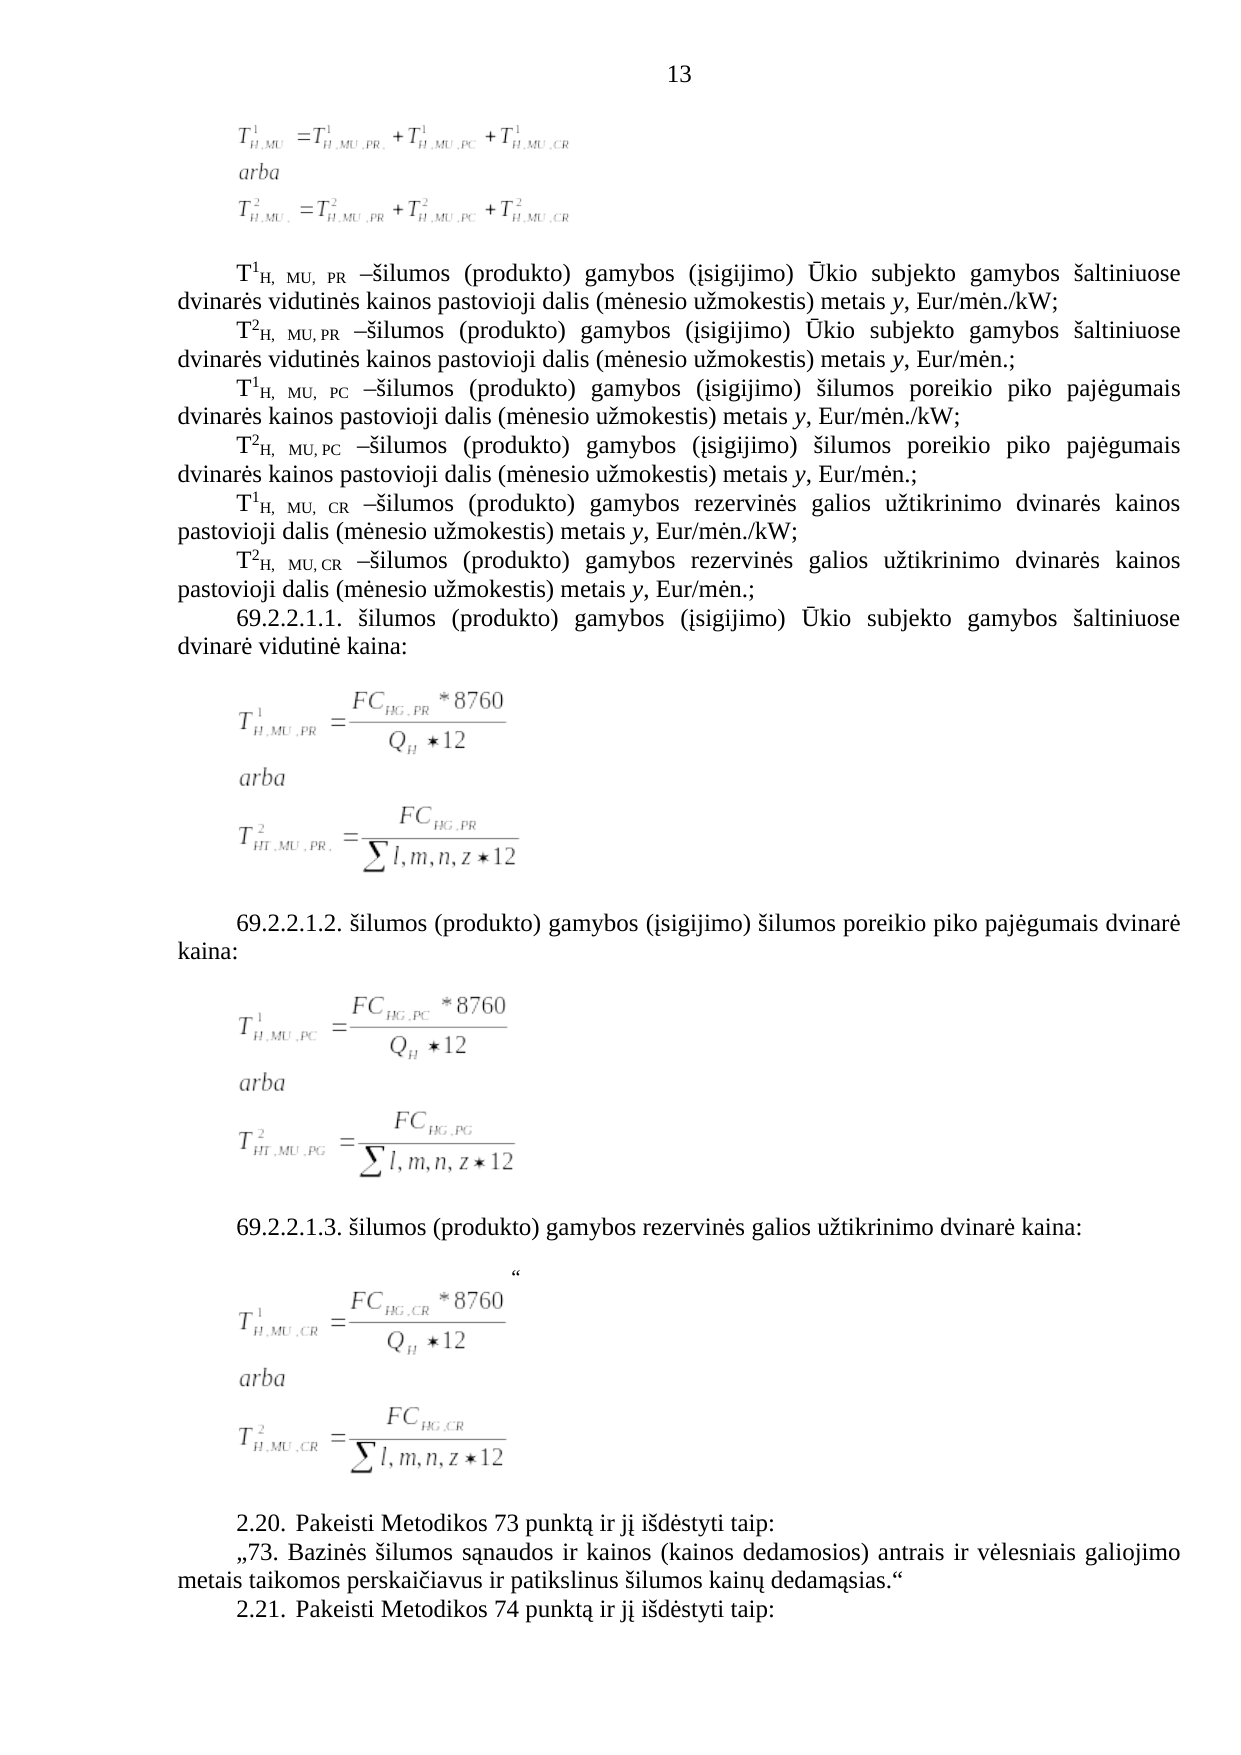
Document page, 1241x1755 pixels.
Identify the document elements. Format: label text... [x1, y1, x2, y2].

text “ [177, 1265, 1181, 1479]
text 69.2.2.1.3. šilumos (produkto) gamybos rezervinės galios užtikrinimo dvinarė kaina: [177, 1212, 1181, 1241]
text T1H, MU, PC –šilumos (produkto) gamybos (įsigijimo) šilumos poreikio piko pajėgumais dvinarės kainos pastovioji dalis (mėnesio užmokestis) metais y, Eur/mėn./kW; [177, 373, 1181, 430]
text T1H, MU, CR –šilumos (produkto) gamybos rezervinės galios užtikrinimo dvinarės kainos pastovioji dalis (mėnesio užmokestis) metais y, Eur/mėn./kW; [177, 488, 1181, 545]
text T2H, MU, PC –šilumos (produkto) gamybos (įsigijimo) šilumos poreikio piko pajėgumais dvinarės kainos pastovioji dalis (mėnesio užmokestis) metais y, Eur/mėn.; [177, 430, 1181, 488]
text 69.2.2.1.1. šilumos (produkto) gamybos (įsigijimo) Ūkio subjekto gamybos šaltiniuose dvinarė vidutinė kaina: [177, 603, 1181, 660]
text T2H, MU, PR –šilumos (produkto) gamybos (įsigijimo) Ūkio subjekto gamybos šaltiniuose dvinarės vidutinės kainos pastovioji dalis (mėnesio užmokestis) metais y, Eur/mėn.; [177, 315, 1181, 373]
text 2.20. Pakeisti Metodikos 73 punktą ir jį išdėstyti taip: [177, 1508, 1181, 1537]
text 2.21. Pakeisti Metodikos 74 punktą ir jį išdėstyti taip: [177, 1594, 1181, 1623]
text „73. Bazinės šilumos sąnaudos ir kainos (kainos dedamosios) antrais ir vėlesniais galiojimo metais taikomos perskaičiavus ir patikslinus šilumos kainų dedamąsias.“ [177, 1537, 1181, 1594]
text T1H, MU, PR –šilumos (produkto) gamybos (įsigijimo) Ūkio subjekto gamybos šaltiniuose dvinarės vidutinės kainos pastovioji dalis (mėnesio užmokestis) metais y, Eur/mėn./kW; [177, 258, 1181, 315]
text T2H, MU, CR –šilumos (produkto) gamybos rezervinės galios užtikrinimo dvinarės kainos pastovioji dalis (mėnesio užmokestis) metais y, Eur/mėn.; [177, 545, 1181, 603]
text 69.2.2.1.2. šilumos (produkto) gamybos (įsigijimo) šilumos poreikio piko pajėgumais dvinarė kaina: [177, 908, 1181, 965]
